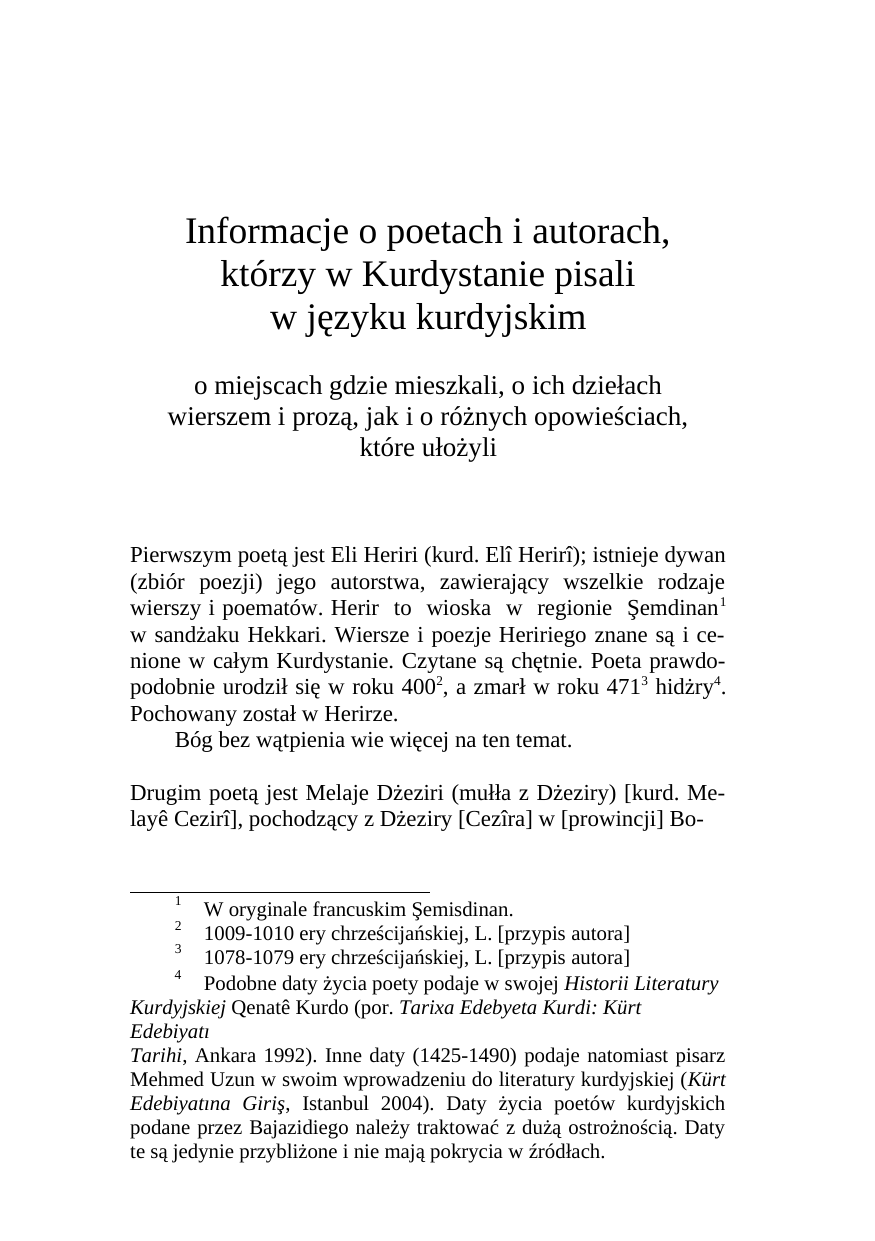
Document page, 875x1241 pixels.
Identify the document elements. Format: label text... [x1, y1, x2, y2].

subtitle o miejscach gdzie mieszkali, o ich dziełach wierszem i prozą, jak i o różnych opowieściach, które ułożyli [139, 369, 717, 462]
text 1 W oryginale francuskim Şemisdinan. [174, 891, 755, 921]
text Tarihi, Ankara 1992). Inne daty (1425-1490) podaje natomiast pisarz Mehmed Uzun w swoim wprowadzeniu do literatury kurdyjskiej (Kürt Edebiyatına Giriş, Istanbul 2004). Daty życia poetów kurdyjskich podane przez Bajazidiego należy traktować z dużą ostrożnością. Daty te są jedynie przybliżone i nie mają pokrycia w źródłach. [130, 1043, 726, 1163]
text 3 1078-1079 ery chrześcijańskiej, L. [przypis autora] [174, 945, 755, 969]
text 2 1009-1010 ery chrześcijańskiej, L. [przypis autora] [174, 921, 755, 945]
subtitle Informacje o poetach i autorach, którzy w Kurdystanie pisali [143, 208, 712, 294]
text Drugim poetą jest Melaje Dżeziri (mułła z Dżeziry) [kurd. Me- layê Cezirî], pochodzący z Dżeziry [Cezîra] w [prowincji] Bo- [130, 779, 726, 832]
text 4 Podobne daty życia poety podaje w swojej Historii Literatury Kurdyjskiej Qenatê Kurdo (por. Tarixa Edebyeta Kurdi: Kürt Edebiyatı [130, 971, 726, 1043]
text Bóg bez wątpienia wie więcej na ten temat. [174, 726, 755, 752]
text Pierwszym poetą jest Eli Heriri (kurd. Elî Herirî); istnieje dywan (zbiór poezji) jego autorstwa, zawierający wszelkie rodzaje wierszy i poematów. Herir to wioska w regionie Şemdinan1 w sandżaku Hekkari. Wiersze i poezje Heririego znane są i ce- nione w całym Kurdystanie. Czytane są chętnie. Poeta prawdo- podobnie urodził się w roku 4002, a zmarł w roku 4713 hidżry4. Pochowany został w Herirze. [130, 542, 726, 726]
text w języku kurdyjskim [270, 294, 755, 338]
